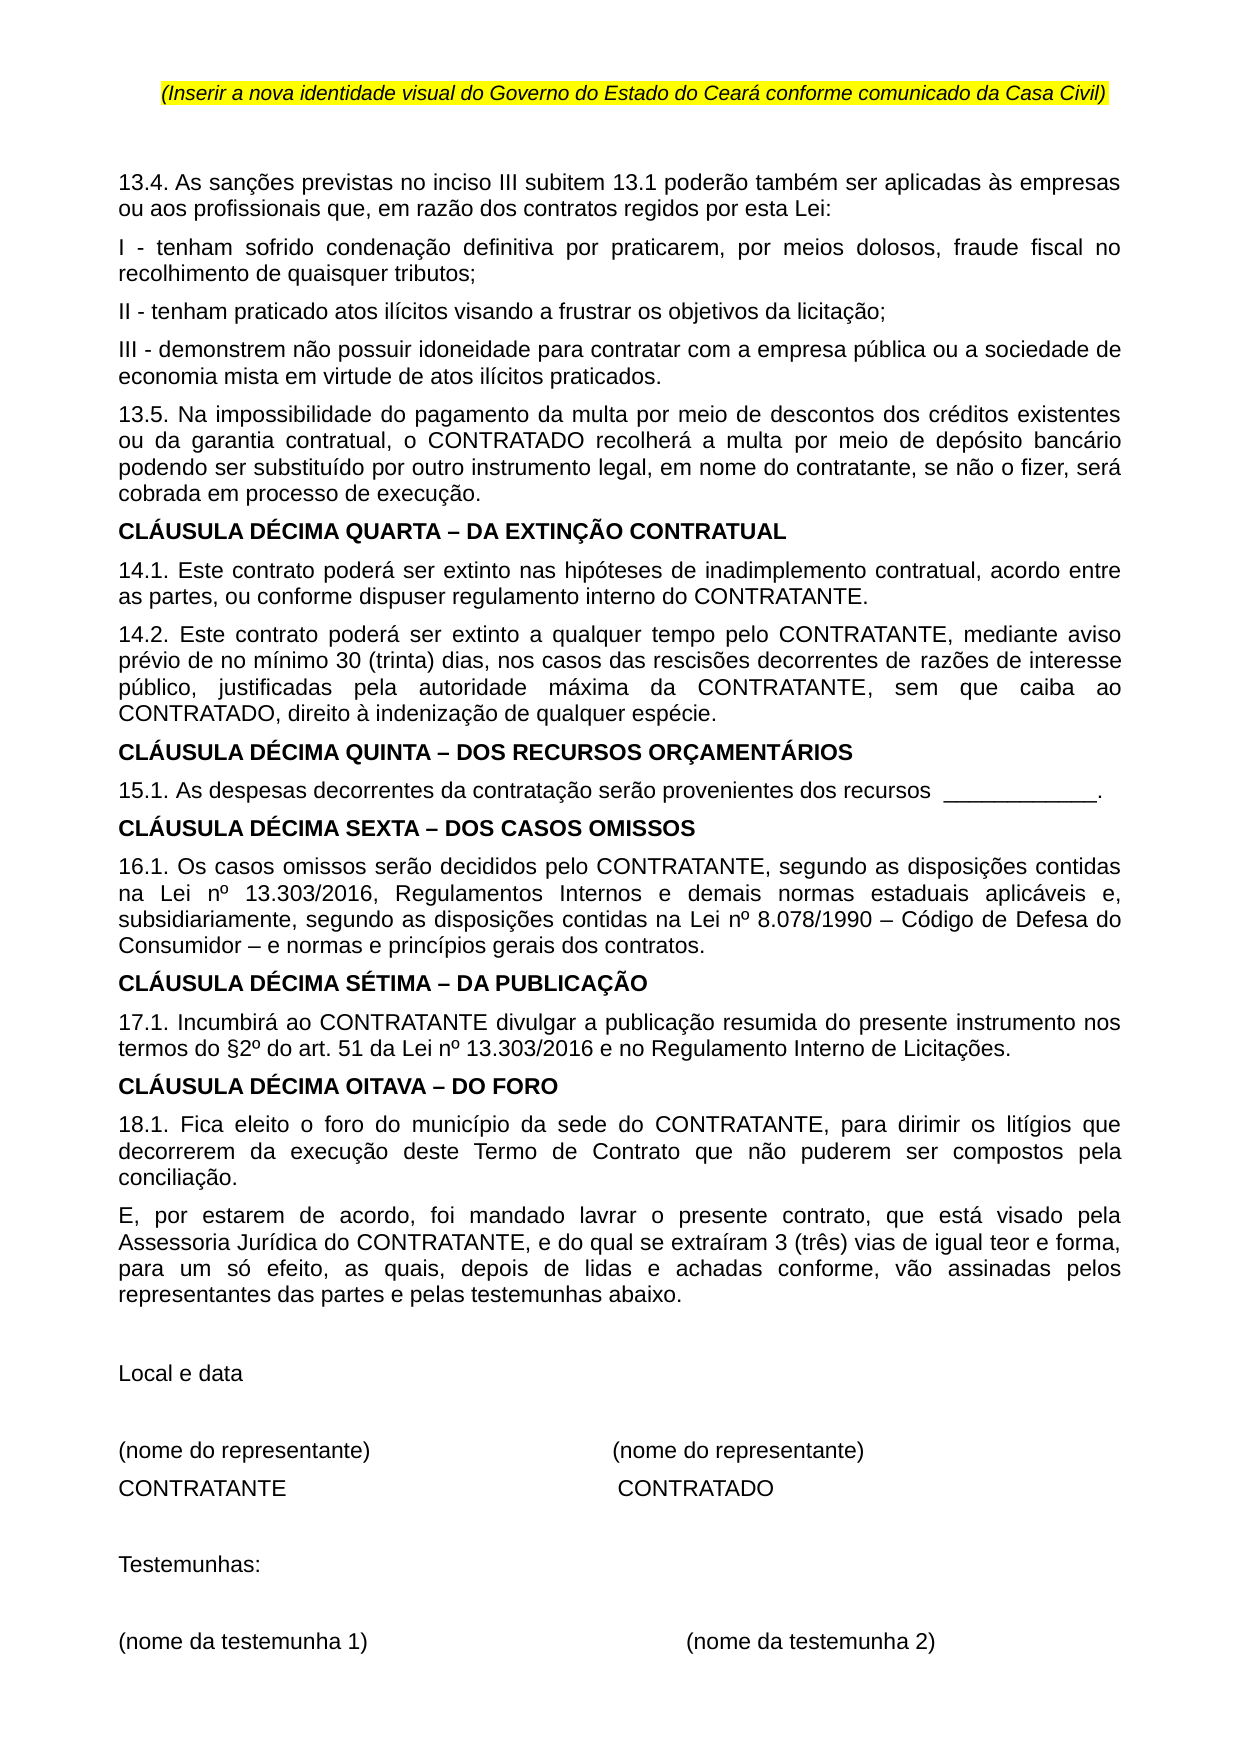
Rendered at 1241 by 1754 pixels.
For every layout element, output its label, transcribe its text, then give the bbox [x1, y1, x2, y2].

text 18.1. Fica eleito o foro do município da sede do CONTRATANTE, para dirimir os litígios que decorrerem da execução deste Termo de Contrato que não puderem ser compostos pela conciliação. [118, 1111, 1122, 1191]
text III - demonstrem não possuir idoneidade para contratar com a empresa pública ou a sociedade de economia mista em virtude de atos ilícitos praticados. [118, 336, 1122, 389]
text 13.5. Na impossibilidade do pagamento da multa por meio de descontos dos créditos existentes ou da garantia contratual, o CONTRATADO recolherá a multa por meio de depósito bancário podendo ser substituído por outro instrumento legal, em nome do contratante, se não o fizer, será cobrada em processo de execução. [118, 401, 1122, 506]
text CLÁUSULA DÉCIMA QUINTA – DOS RECURSOS ORÇAMENTÁRIOS [118, 738, 1122, 765]
text Testemunhas: [118, 1551, 1122, 1578]
text 15.1. As despesas decorrentes da contratação serão provenientes dos recursos ____________. [118, 777, 1122, 803]
text I - tenham sofrido condenação definitiva por praticarem, por meios dolosos, fraude fiscal no recolhimento de quaisquer tributos; [118, 234, 1122, 286]
text Local e data [118, 1360, 1122, 1387]
text 16.1. Os casos omissos serão decididos pelo CONTRATANTE, segundo as disposições contidas na Lei nº 13.303/2016, Regulamentos Internos e demais normas estaduais aplicáveis e, subsidiariamente, segundo as disposições contidas na Lei nº 8.078/1990 – Código de Defesa do Consumidor – e normas e princípios gerais dos contratos. [118, 853, 1122, 958]
text CLÁUSULA DÉCIMA QUARTA – DA EXTINÇÃO CONTRATUAL [118, 518, 1122, 545]
text 14.2. Este contrato poderá ser extinto a qualquer tempo pelo CONTRATANTE, mediante aviso prévio de no mínimo 30 (trinta) dias, nos casos das rescisões decorrentes de razões de interesse público, justificadas pela autoridade máxima da CONTRATANTE, sem que caiba ao CONTRATADO, direito à indenização de qualquer espécie. [118, 621, 1122, 727]
text CLÁUSULA DÉCIMA SÉTIMA – DA PUBLICAÇÃO [118, 970, 1122, 997]
text 14.1. Este contrato poderá ser extinto nas hipóteses de inadimplemento contratual, acordo entre as partes, ou conforme dispuser regulamento interno do CONTRATANTE. [118, 557, 1122, 609]
text (nome da testemunha 1) (nome da testemunha 2) [118, 1628, 1122, 1654]
text II - tenham praticado atos ilícitos visando a frustrar os objetivos da licitação; [118, 298, 1122, 324]
text E, por estarem de acordo, foi mandado lavrar o presente contrato, que está visado pela Assessoria Jurídica do CONTRATANTE, e do qual se extraíram 3 (três) vias de igual teor e forma, para um só efeito, as quais, depois de lidas e achadas conforme, vão assinadas pelos representantes das partes e pelas testemunhas abaixo. [118, 1202, 1122, 1308]
text (nome do representante) (nome do representante) [118, 1437, 1122, 1463]
text CONTRATANTE CONTRATADO [118, 1475, 1122, 1501]
text 13.4. As sanções previstas no inciso III subitem 13.1 poderão também ser aplicadas às empresas ou aos profissionais que, em razão dos contratos regidos por esta Lei: [118, 169, 1122, 222]
text CLÁUSULA DÉCIMA SEXTA – DOS CASOS OMISSOS [118, 815, 1122, 841]
text CLÁUSULA DÉCIMA OITAVA – DO FORO [118, 1073, 1122, 1099]
text 17.1. Incumbirá ao CONTRATANTE divulgar a publicação resumida do presente instrumento nos termos do §2º do art. 51 da Lei nº 13.303/2016 e no Regulamento Interno de Licitações. [118, 1009, 1122, 1061]
